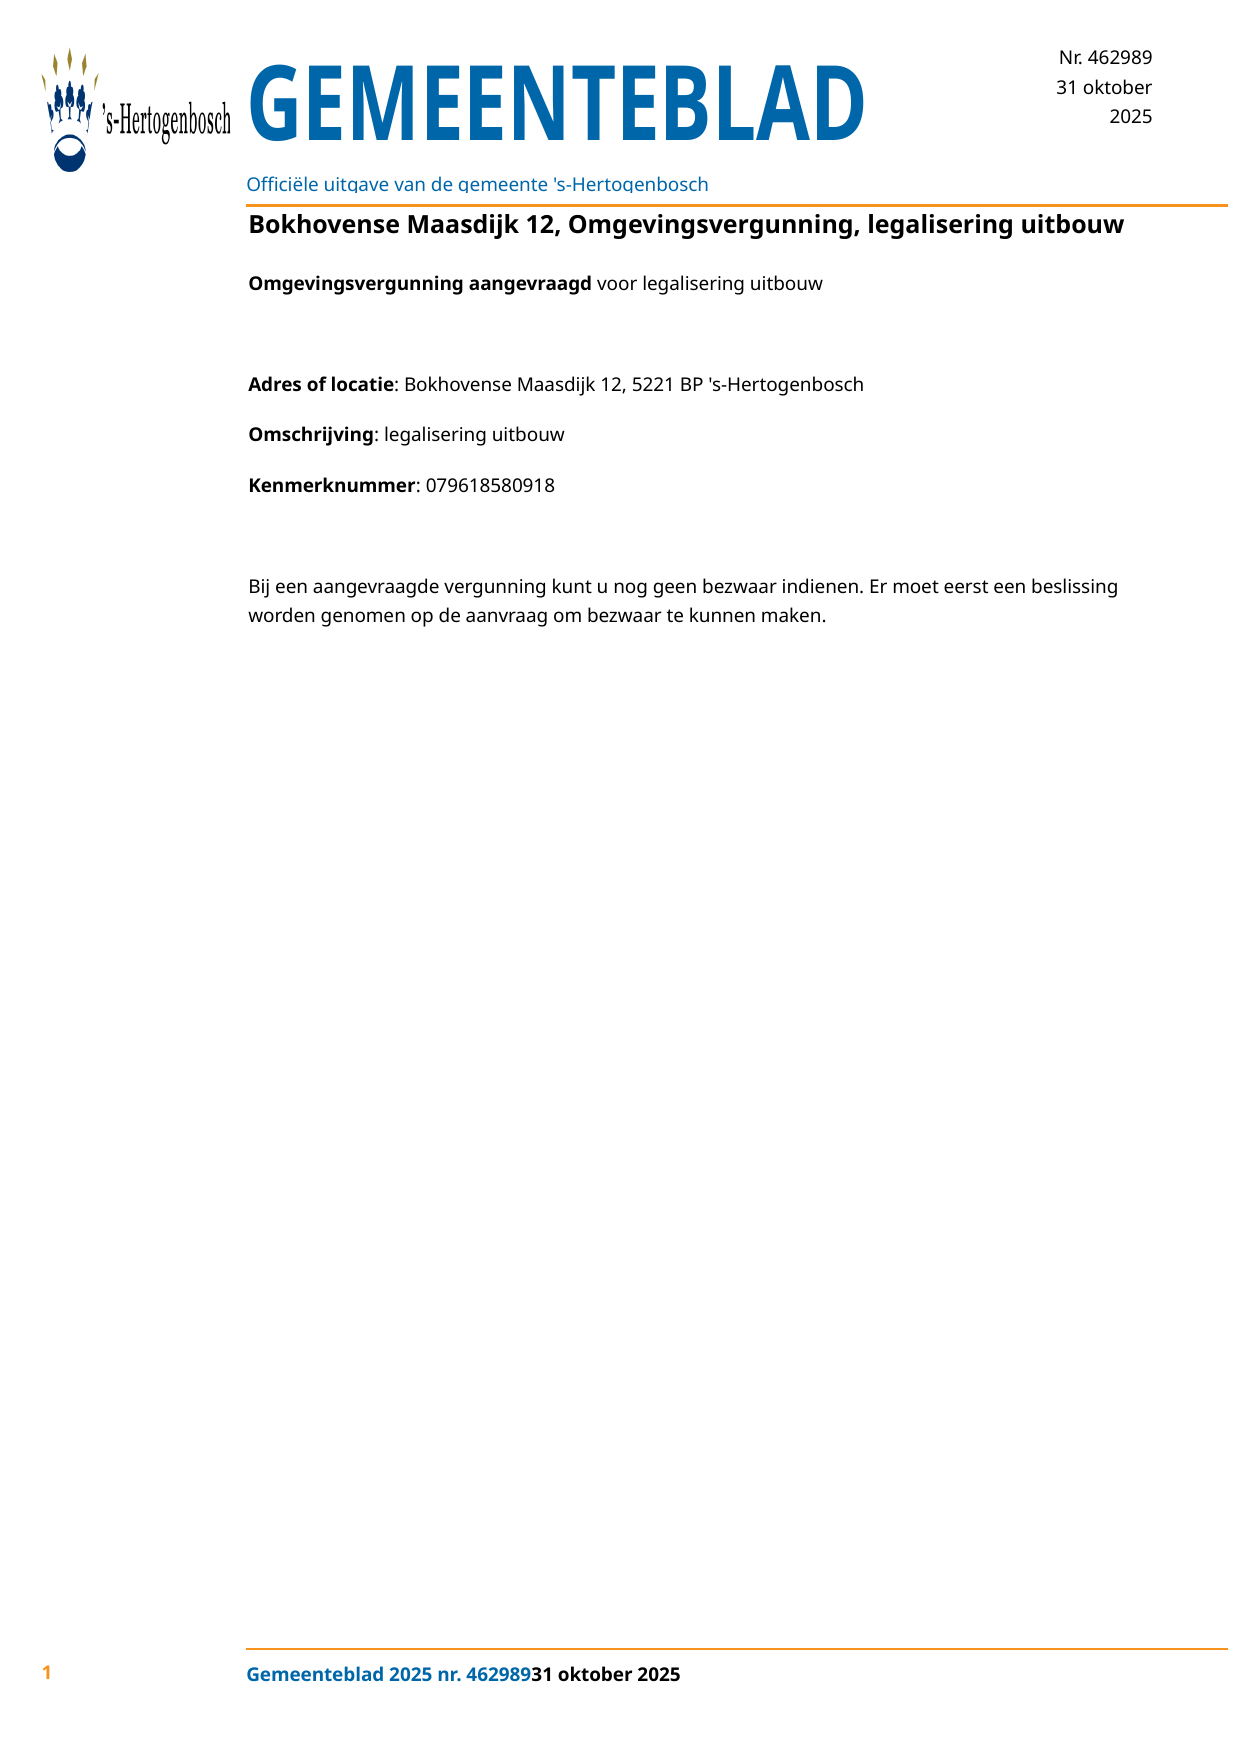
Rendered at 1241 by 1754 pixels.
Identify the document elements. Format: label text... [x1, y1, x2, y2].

text Adres of locatie: Bokhovense Maasdijk 12, 5221 BP 's-Hertogenbosch [248, 371, 1152, 397]
text Omschrijving: legalisering uitbouw [248, 422, 1152, 447]
text Bokhovense Maasdijk 12, Omgevingsvergunning, legalisering uitbouw [248, 207, 1152, 241]
text Omgevingsvergunning aangevraagd voor legalisering uitbouw [248, 270, 1152, 296]
text Kenmerknummer: 079618580918 [248, 472, 1152, 498]
picture [41, 47, 231, 172]
text Bij een aangevraagde vergunning kunt u nog geen bezwaar indienen. Er moet eerst een beslissing worden genomen op de aanvraag om bezwaar te kunnen maken. [248, 573, 1152, 628]
